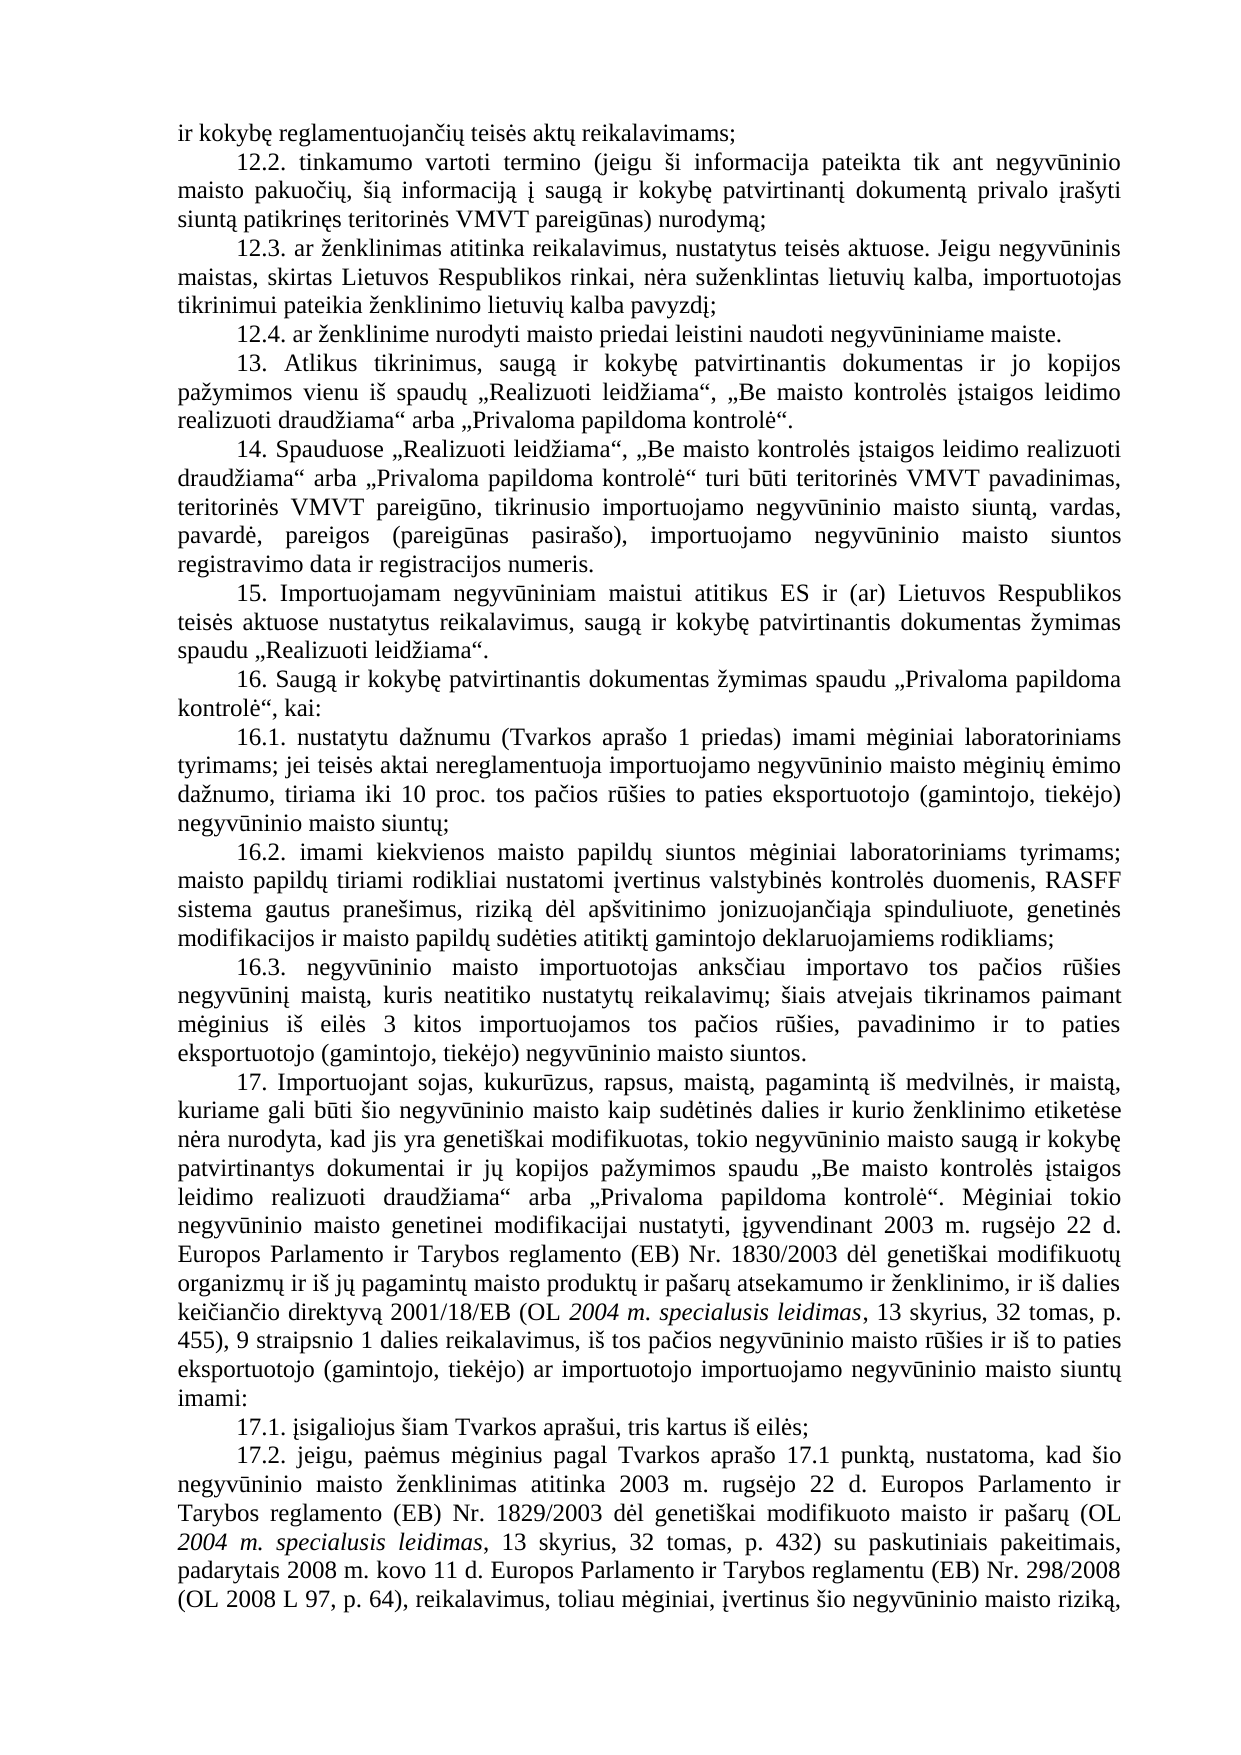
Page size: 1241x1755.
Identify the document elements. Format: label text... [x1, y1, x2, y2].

text 14. Spauduose „Realizuoti leidžiama“, „Be maisto kontrolės įstaigos leidimo realizuoti draudžiama“ arba „Privaloma papildoma kontrolė“ turi būti teritorinės VMVT pavadinimas, teritorinės VMVT pareigūno, tikrinusio importuojamo negyvūninio maisto siuntą, vardas, pavardė, pareigos (pareigūnas pasirašo), importuojamo negyvūninio maisto siuntos registravimo data ir registracijos numeris. [177, 434, 1122, 578]
text 15. Importuojamam negyvūniniam maistui atitikus ES ir (ar) Lietuvos Respublikos teisės aktuose nustatytus reikalavimus, saugą ir kokybę patvirtinantis dokumentas žymimas spaudu „Realizuoti leidžiama“. [177, 578, 1122, 664]
text 13. Atlikus tikrinimus, saugą ir kokybę patvirtinantis dokumentas ir jo kopijos pažymimos vienu iš spaudų „Realizuoti leidžiama“, „Be maisto kontrolės įstaigos leidimo realizuoti draudžiama“ arba „Privaloma papildoma kontrolė“. [177, 348, 1122, 434]
text 17. Importuojant sojas, kukurūzus, rapsus, maistą, pagamintą iš medvilnės, ir maistą, kuriame gali būti šio negyvūninio maisto kaip sudėtinės dalies ir kurio ženklinimo etiketėse nėra nurodyta, kad jis yra genetiškai modifikuotas, tokio negyvūninio maisto saugą ir kokybę patvirtinantys dokumentai ir jų kopijos pažymimos spaudu „Be maisto kontrolės įstaigos leidimo realizuoti draudžiama“ arba „Privaloma papildoma kontrolė“. Mėginiai tokio negyvūninio maisto genetinei modifikacijai nustatyti, įgyvendinant 2003 m. rugsėjo 22 d. Europos Parlamento ir Tarybos reglamento (EB) Nr. 1830/2003 dėl genetiškai modifikuotų organizmų ir iš jų pagamintų maisto produktų ir pašarų atsekamumo ir ženklinimo, ir iš dalies keičiančio direktyvą 2001/18/EB (OL 2004 m. specialusis leidimas, 13 skyrius, 32 tomas, p. 455), 9 straipsnio 1 dalies reikalavimus, iš tos pačios negyvūninio maisto rūšies ir iš to paties eksportuotojo (gamintojo, tiekėjo) ar importuotojo importuojamo negyvūninio maisto siuntų imami: [177, 1067, 1122, 1412]
text 17.2. jeigu, paėmus mėginius pagal Tvarkos aprašo 17.1 punktą, nustatoma, kad šio negyvūninio maisto ženklinimas atitinka 2003 m. rugsėjo 22 d. Europos Parlamento ir Tarybos reglamento (EB) Nr. 1829/2003 dėl genetiškai modifikuoto maisto ir pašarų (OL 2004 m. specialusis leidimas, 13 skyrius, 32 tomas, p. 432) su paskutiniais pakeitimais, padarytais 2008 m. kovo 11 d. Europos Parlamento ir Tarybos reglamentu (EB) Nr. 298/2008 (OL 2008 L 97, p. 64), reikalavimus, toliau mėginiai, įvertinus šio negyvūninio maisto riziką, [177, 1441, 1122, 1613]
text 16. Saugą ir kokybę patvirtinantis dokumentas žymimas spaudu „Privaloma papildoma kontrolė“, kai: [177, 664, 1122, 722]
text 16.2. imami kiekvienos maisto papildų siuntos mėginiai laboratoriniams tyrimams; maisto papildų tiriami rodikliai nustatomi įvertinus valstybinės kontrolės duomenis, RASFF sistema gautus pranešimus, riziką dėl apšvitinimo jonizuojančiąja spinduliuote, genetinės modifikacijos ir maisto papildų sudėties atitiktį gamintojo deklaruojamiems rodikliams; [177, 837, 1122, 952]
text 12.3. ar ženklinimas atitinka reikalavimus, nustatytus teisės aktuose. Jeigu negyvūninis maistas, skirtas Lietuvos Respublikos rinkai, nėra suženklintas lietuvių kalba, importuotojas tikrinimui pateikia ženklinimo lietuvių kalba pavyzdį; [177, 233, 1122, 319]
text 17.1. įsigaliojus šiam Tvarkos aprašui, tris kartus iš eilės; [177, 1412, 1122, 1441]
text 12.4. ar ženklinime nurodyti maisto priedai leistini naudoti negyvūniniame maiste. [177, 319, 1122, 348]
text 12.2. tinkamumo vartoti termino (jeigu ši informacija pateikta tik ant negyvūninio maisto pakuočių, šią informaciją į saugą ir kokybę patvirtinantį dokumentą privalo įrašyti siuntą patikrinęs teritorinės VMVT pareigūnas) nurodymą; [177, 147, 1122, 233]
text ir kokybę reglamentuojančių teisės aktų reikalavimams; [177, 118, 1122, 147]
text 16.3. negyvūninio maisto importuotojas anksčiau importavo tos pačios rūšies negyvūninį maistą, kuris neatitiko nustatytų reikalavimų; šiais atvejais tikrinamos paimant mėginius iš eilės 3 kitos importuojamos tos pačios rūšies, pavadinimo ir to paties eksportuotojo (gamintojo, tiekėjo) negyvūninio maisto siuntos. [177, 952, 1122, 1067]
text 16.1. nustatytu dažnumu (Tvarkos aprašo 1 priedas) imami mėginiai laboratoriniams tyrimams; jei teisės aktai nereglamentuoja importuojamo negyvūninio maisto mėginių ėmimo dažnumo, tiriama iki 10 proc. tos pačios rūšies to paties eksportuotojo (gamintojo, tiekėjo) negyvūninio maisto siuntų; [177, 722, 1122, 837]
